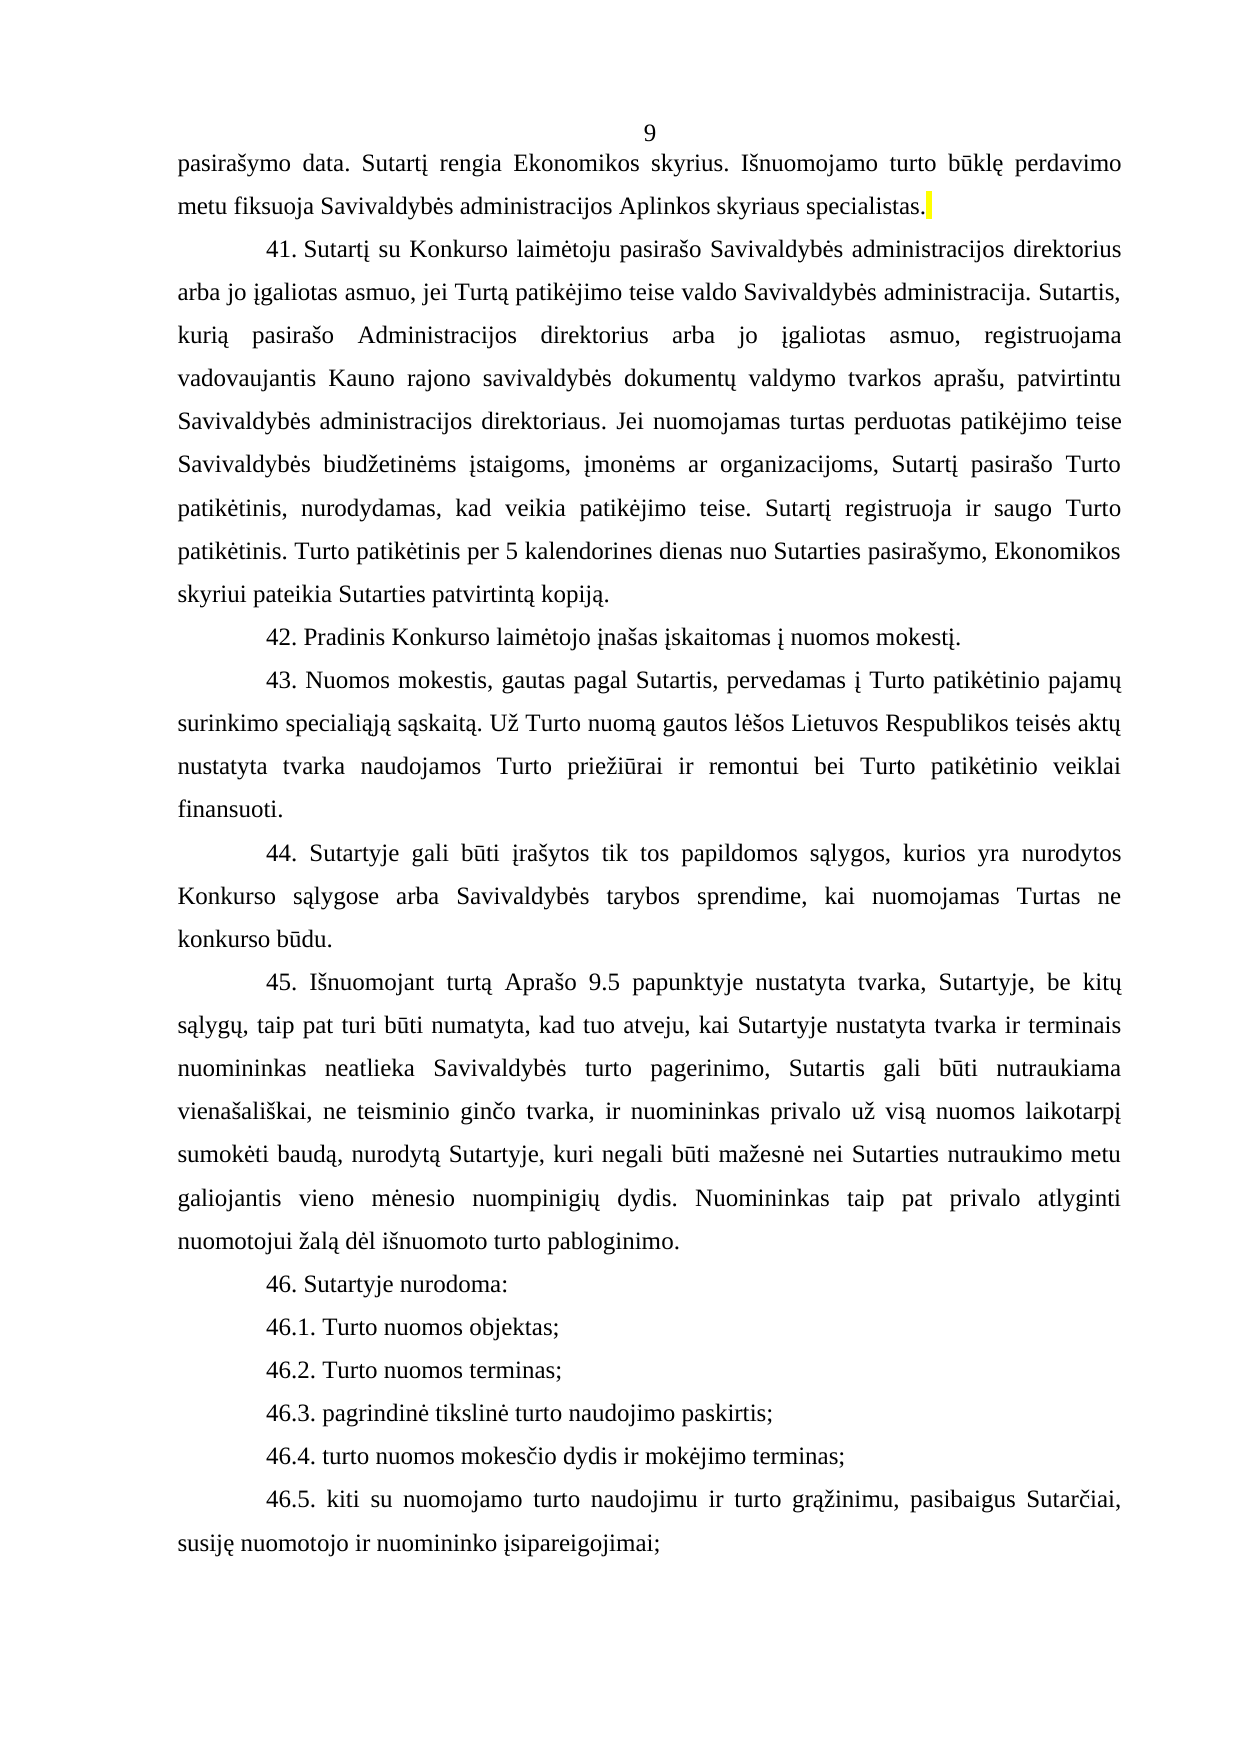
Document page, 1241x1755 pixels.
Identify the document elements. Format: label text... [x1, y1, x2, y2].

text 45. Išnuomojant turtą Aprašo 9.5 papunktyje nustatyta tvarka, Sutartyje, be kitų sąlygų, taip pat turi būti numatyta, kad tuo atveju, kai Sutartyje nustatyta tvarka ir terminais nuomininkas neatlieka Savivaldybės turto pagerinimo, Sutartis gali būti nutraukiama vienašališkai, ne teisminio ginčo tvarka, ir nuomininkas privalo už visą nuomos laikotarpį sumokėti baudą, nurodytą Sutartyje, kuri negali būti mažesnė nei Sutarties nutraukimo metu galiojantis vieno mėnesio nuompinigių dydis. Nuomininkas taip pat privalo atlyginti nuomotojui žalą dėl išnuomoto turto pabloginimo. [177, 967, 1122, 1254]
text 44. Sutartyje gali būti įrašytos tik tos papildomos sąlygos, kurios yra nurodytos Konkurso sąlygose arba Savivaldybės tarybos sprendime, kai nuomojamas Turtas ne konkurso būdu. [177, 838, 1122, 953]
text 46.2. Turto nuomos terminas; [177, 1355, 1122, 1384]
text 46. Sutartyje nurodoma: [177, 1269, 1122, 1298]
text 46.1. Turto nuomos objektas; [177, 1312, 1122, 1341]
text 42. Pradinis Konkurso laimėtojo įnašas įskaitomas į nuomos mokestį. [177, 622, 1122, 651]
text pasirašymo data. Sutartį rengia Ekonomikos skyrius. Išnuomojamo turto būklę perdavimo metu fiksuoja Savivaldybės administracijos Aplinkos skyriaus specialistas. [177, 148, 1122, 219]
text 41. Sutartį su Konkurso laimėtoju pasirašo Savivaldybės administracijos direktorius arba jo įgaliotas asmuo, jei Turtą patikėjimo teise valdo Savivaldybės administracija. Sutartis, kurią pasirašo Administracijos direktorius arba jo įgaliotas asmuo, registruojama vadovaujantis Kauno rajono savivaldybės dokumentų valdymo tvarkos aprašu, patvirtintu Savivaldybės administracijos direktoriaus. Jei nuomojamas turtas perduotas patikėjimo teise Savivaldybės biudžetinėms įstaigoms, įmonėms ar organizacijoms, Sutartį pasirašo Turto patikėtinis, nurodydamas, kad veikia patikėjimo teise. Sutartį registruoja ir saugo Turto patikėtinis. Turto patikėtinis per 5 kalendorines dienas nuo Sutarties pasirašymo, Ekonomikos skyriui pateikia Sutarties patvirtintą kopiją. [177, 234, 1122, 608]
text 46.3. pagrindinė tikslinė turto naudojimo paskirtis; [177, 1398, 1122, 1427]
text 46.5. kiti su nuomojamo turto naudojimu ir turto grąžinimu, pasibaigus Sutarčiai, susiję nuomotojo ir nuomininko įsipareigojimai; [177, 1484, 1122, 1556]
text 43. Nuomos mokestis, gautas pagal Sutartis, pervedamas į Turto patikėtinio pajamų surinkimo specialiąją sąskaitą. Už Turto nuomą gautos lėšos Lietuvos Respublikos teisės aktų nustatyta tvarka naudojamos Turto priežiūrai ir remontui bei Turto patikėtinio veiklai finansuoti. [177, 665, 1122, 823]
text 46.4. turto nuomos mokesčio dydis ir mokėjimo terminas; [177, 1441, 1122, 1470]
